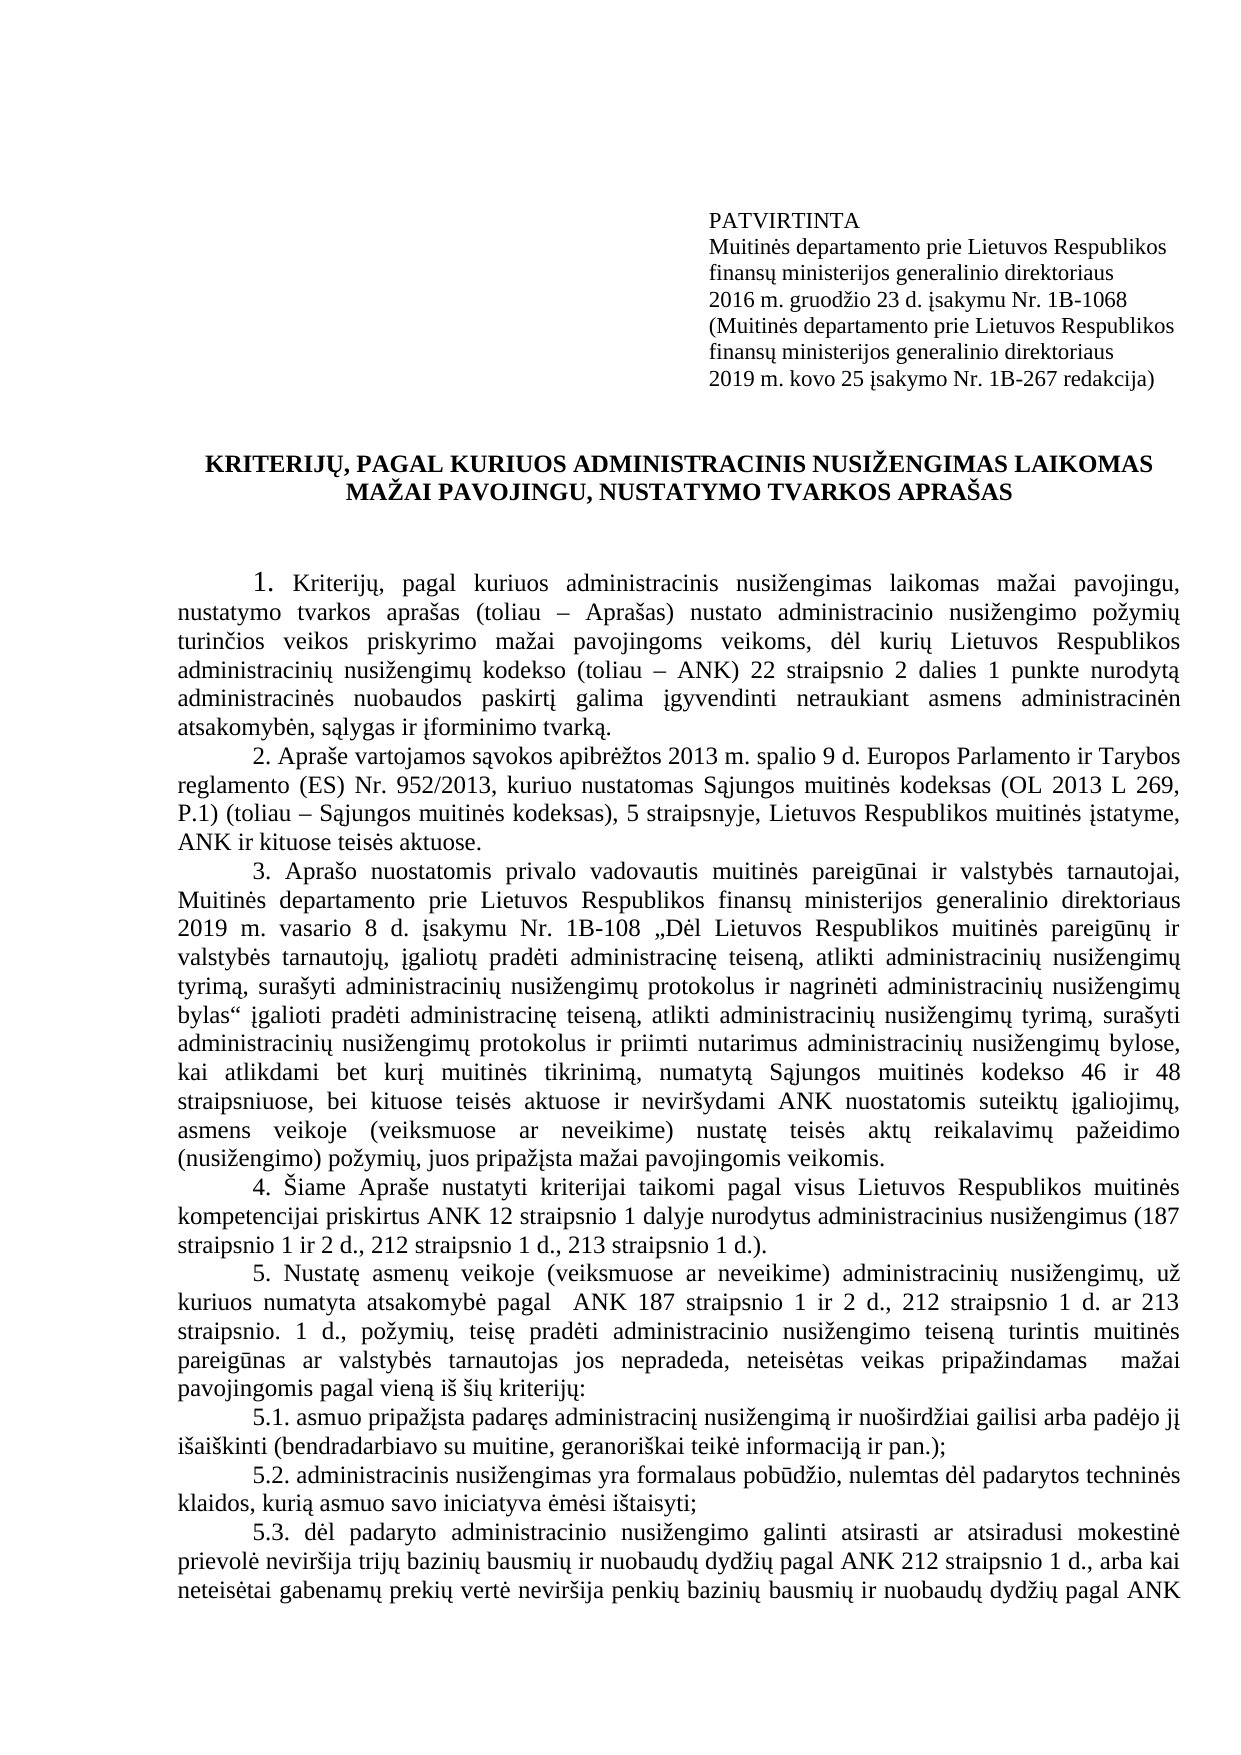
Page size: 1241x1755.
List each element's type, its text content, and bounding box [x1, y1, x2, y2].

text 2019 m. kovo 25 įsakymo Nr. 1B-267 redakcija) [177, 365, 1181, 391]
text finansų ministerijos generalinio direktoriaus [177, 338, 1181, 365]
text 5.1. asmuo pripažįsta padaręs administracinį nusižengimą ir nuoširdžiai gailisi arba padėjo jį išaiškinti (bendradarbiavo su muitine, geranoriškai teikė informaciją ir pan.); [177, 1402, 1181, 1460]
text PATVIRTINTA [177, 207, 1181, 233]
text 5. Nustatę asmenų veikoje (veiksmuose ar neveikime) administracinių nusižengimų, už kuriuos numatyta atsakomybė pagal ANK 187 straipsnio 1 ir 2 d., 212 straipsnio 1 d. ar 213 straipsnio. 1 d., požymių, teisę pradėti administracinio nusižengimo teiseną turintis muitinės pareigūnas ar valstybės tarnautojas jos nepradeda, neteisėtas veikas pripažindamas mažai pavojingomis pagal vieną iš šių kriterijų: [177, 1258, 1181, 1402]
text finansų ministerijos generalinio direktoriaus [177, 259, 1181, 286]
text 2016 m. gruodžio 23 d. įsakymu Nr. 1B-1068 [177, 286, 1181, 312]
text (Muitinės departamento prie Lietuvos Respublikos [177, 312, 1181, 338]
text KRITERIJŲ, PAGAL KURIUOS ADMINISTRACINIS NUSIŽENGIMAS LAIKOMAS MAŽAI PAVOJINGU, NUSTATYMO TVARKOS APRAŠAS [177, 449, 1181, 506]
text 3. Aprašo nuostatomis privalo vadovautis muitinės pareigūnai ir valstybės tarnautojai, Muitinės departamento prie Lietuvos Respublikos finansų ministerijos generalinio direktoriaus 2019 m. vasario 8 d. įsakymu Nr. 1B-108 „Dėl Lietuvos Respublikos muitinės pareigūnų ir valstybės tarnautojų, įgaliotų pradėti administracinę teiseną, atlikti administracinių nusižengimų tyrimą, surašyti administracinių nusižengimų protokolus ir nagrinėti administracinių nusižengimų bylas“ įgalioti pradėti administracinę teiseną, atlikti administracinių nusižengimų tyrimą, surašyti administracinių nusižengimų protokolus ir priimti nutarimus administracinių nusižengimų bylose, kai atlikdami bet kurį muitinės tikrinimą, numatytą Sąjungos muitinės kodekso 46 ir 48 straipsniuose, bei kituose teisės aktuose ir neviršydami ANK nuostatomis suteiktų įgaliojimų, asmens veikoje (veiksmuose ar neveikime) nustatę teisės aktų reikalavimų pažeidimo (nusižengimo) požymių, juos pripažįsta mažai pavojingomis veikomis. [177, 856, 1181, 1172]
text 2. Apraše vartojamos sąvokos apibrėžtos 2013 m. spalio 9 d. Europos Parlamento ir Tarybos reglamento (ES) Nr. 952/2013, kuriuo nustatomas Sąjungos muitinės kodeksas (OL 2013 L 269, P.1) (toliau – Sąjungos muitinės kodeksas), 5 straipsnyje, Lietuvos Respublikos muitinės įstatyme, ANK ir kituose teisės aktuose. [177, 741, 1181, 856]
text 1. Kriterijų, pagal kuriuos administracinis nusižengimas laikomas mažai pavojingu, nustatymo tvarkos aprašas (toliau – Aprašas) nustato administracinio nusižengimo požymių turinčios veikos priskyrimo mažai pavojingoms veikoms, dėl kurių Lietuvos Respublikos administracinių nusižengimų kodekso (toliau – ANK) 22 straipsnio 2 dalies 1 punkte nurodytą administracinės nuobaudos paskirtį galima įgyvendinti netraukiant asmens administracinėn atsakomybėn, sąlygas ir įforminimo tvarką. [177, 564, 1181, 741]
text 5.3. dėl padaryto administracinio nusižengimo galinti atsirasti ar atsiradusi mokestinė prievolė neviršija trijų bazinių bausmių ir nuobaudų dydžių pagal ANK 212 straipsnio 1 d., arba kai neteisėtai gabenamų prekių vertė neviršija penkių bazinių bausmių ir nuobaudų dydžių pagal ANK [177, 1517, 1181, 1603]
text 5.2. administracinis nusižengimas yra formalaus pobūdžio, nulemtas dėl padarytos techninės klaidos, kurią asmuo savo iniciatyva ėmėsi ištaisyti; [177, 1460, 1181, 1517]
text 4. Šiame Apraše nustatyti kriterijai taikomi pagal visus Lietuvos Respublikos muitinės kompetencijai priskirtus ANK 12 straipsnio 1 dalyje nurodytus administracinius nusižengimus (187 straipsnio 1 ir 2 d., 212 straipsnio 1 d., 213 straipsnio 1 d.). [177, 1172, 1181, 1258]
text Muitinės departamento prie Lietuvos Respublikos [177, 233, 1181, 259]
